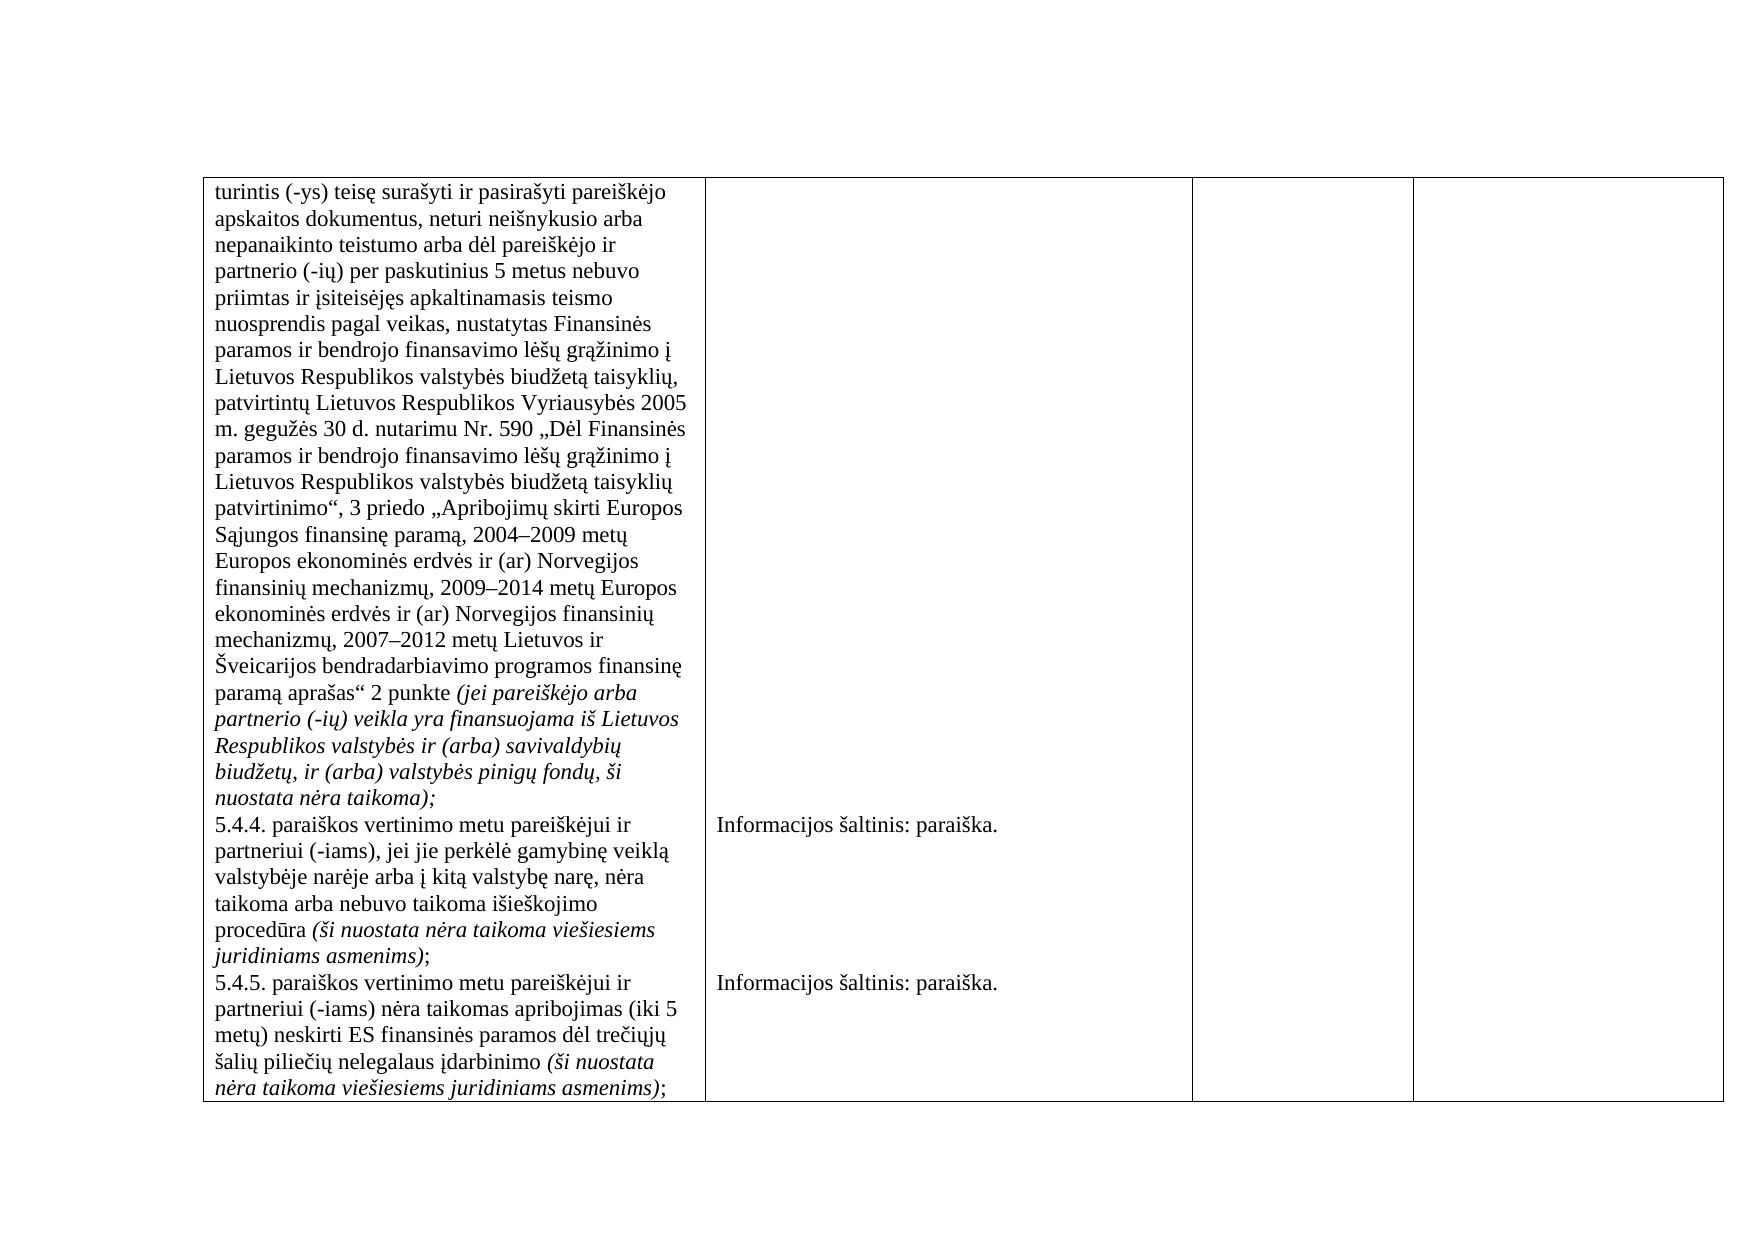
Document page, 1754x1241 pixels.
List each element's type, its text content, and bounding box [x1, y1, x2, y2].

table_cell turintis (-ys) teisę surašyti ir pasirašyti pareiškėjo apskaitos dokumentus, neturi neišnykusio arba nepanaikinto teistumo arba dėl pareiškėjo ir partnerio (-ių) per paskutinius 5 metus nebuvo priimtas ir įsiteisėjęs apkaltinamasis teismo nuosprendis pagal veikas, nustatytas Finansinės paramos ir bendrojo finansavimo lėšų grąžinimo į Lietuvos Respublikos valstybės biudžetą taisyklių, patvirtintų Lietuvos Respublikos Vyriausybės 2005 m. gegužės 30 d. nutarimu Nr. 590 „Dėl Finansinės paramos ir bendrojo finansavimo lėšų grąžinimo į Lietuvos Respublikos valstybės biudžetą taisyklių patvirtinimo“, 3 priedo „Apribojimų skirti Europos Sąjungos finansinę paramą, 2004–2009 metų Europos ekonominės erdvės ir (ar) Norvegijos finansinių mechanizmų, 2009–2014 metų Europos ekonominės erdvės ir (ar) Norvegijos finansinių mechanizmų, 2007–2012 metų Lietuvos ir Šveicarijos bendradarbiavimo programos finansinę paramą aprašas“ 2 punkte (jei pareiškėjo arba partnerio (-ių) veikla yra finansuojama iš Lietuvos Respublikos valstybės ir (arba) savivaldybių biudžetų, ir (arba) valstybės pinigų fondų, ši nuostata nėra taikoma); 5.4.4. paraiškos vertinimo metu pareiškėjui ir partneriui (-iams), jei jie perkėlė gamybinę veiklą valstybėje narėje arba į kitą valstybę narę, nėra taikoma arba nebuvo taikoma išieškojimo procedūra (ši nuostata nėra taikoma viešiesiems juridiniams asmenims); 5.4.5. paraiškos vertinimo metu pareiškėjui ir partneriui (-iams) nėra taikomas apribojimas (iki 5 metų) neskirti ES finansinės paramos dėl trečiųjų šalių piliečių nelegalaus įdarbinimo (ši nuostata nėra taikoma viešiesiems juridiniams asmenims); [204, 178, 705, 1101]
table_cell [1414, 178, 1723, 1101]
table_cell Informacijos šaltinis: paraiška. Informacijos šaltinis: paraiška. [706, 178, 1192, 1101]
table_cell [1193, 178, 1413, 1101]
